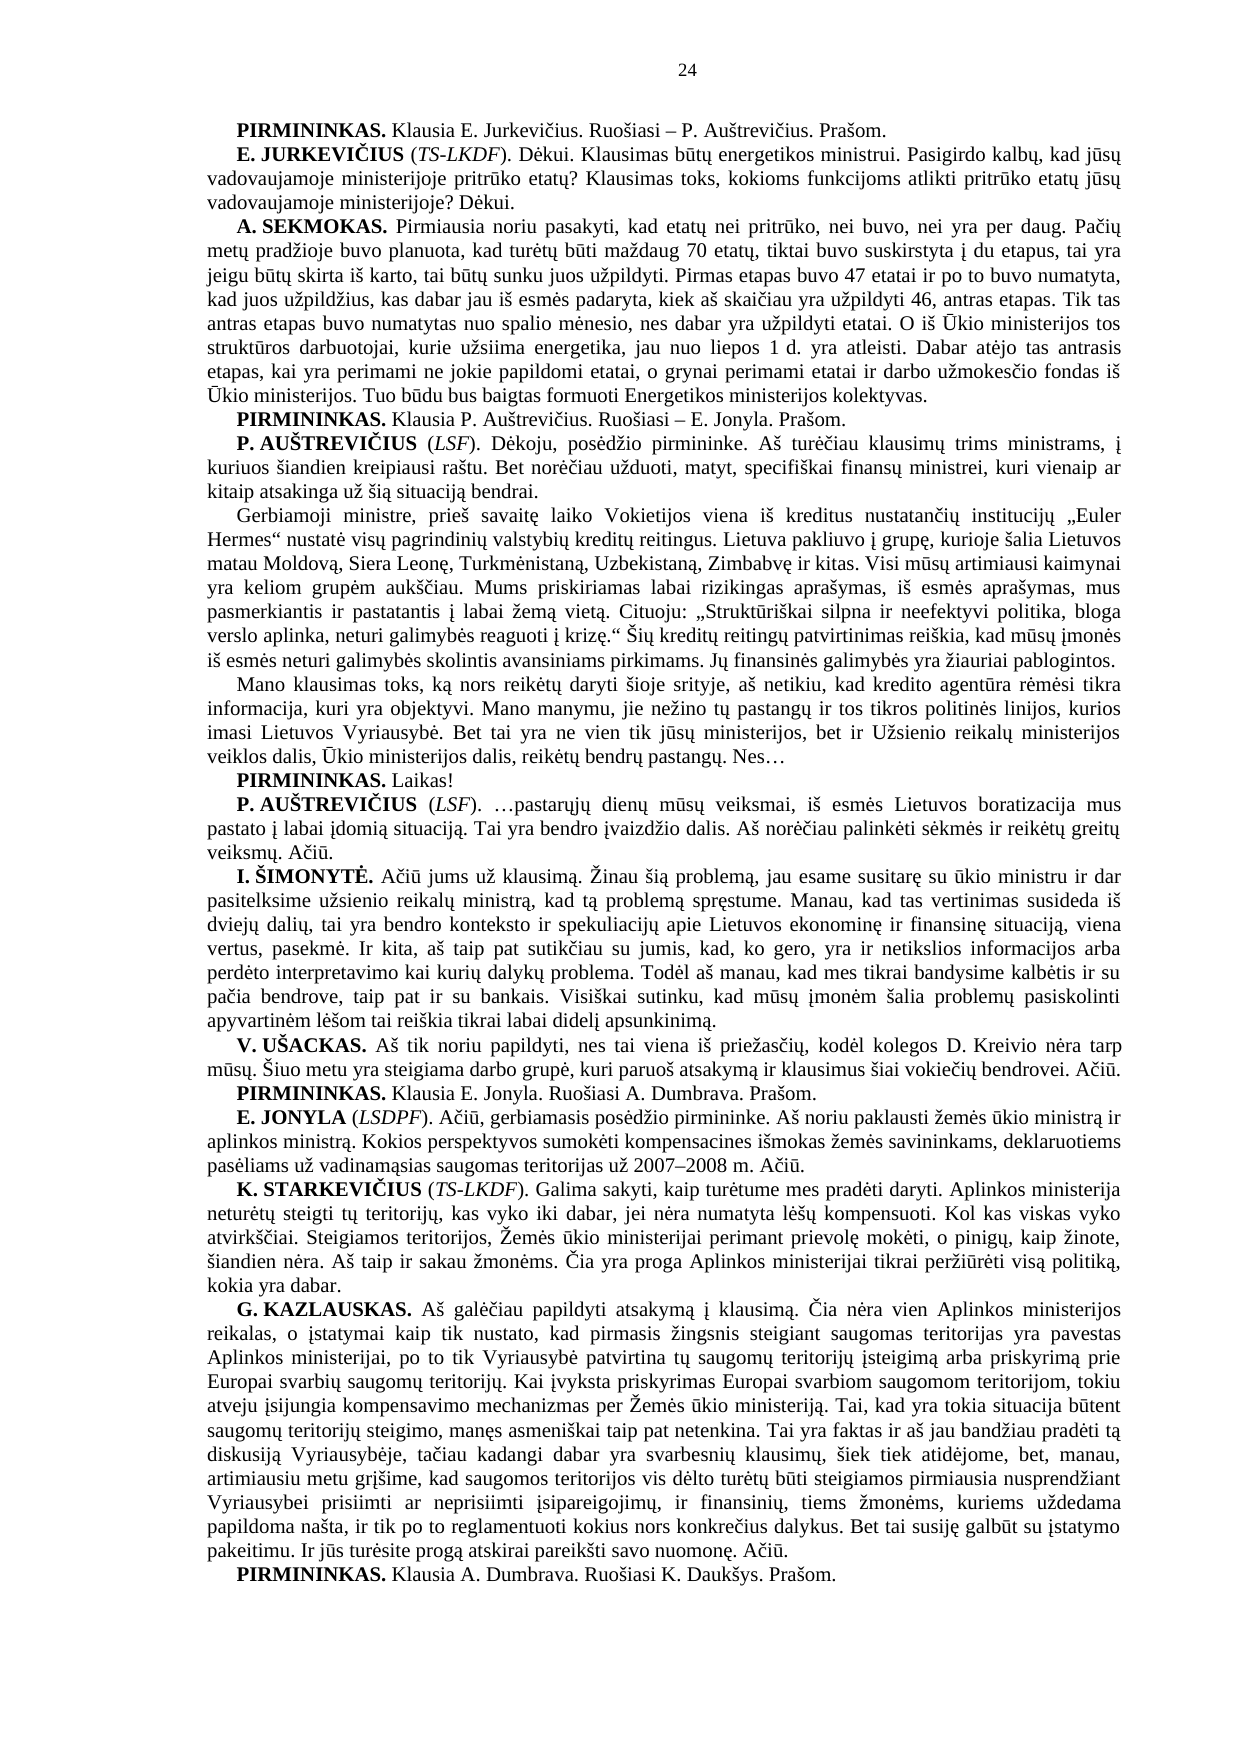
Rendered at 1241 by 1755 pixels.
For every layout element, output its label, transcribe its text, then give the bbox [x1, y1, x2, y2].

text G. KAZLAUSKAS. Aš galėčiau papildyti atsakymą į klausimą. Čia nėra vien Aplinkos ministerijos reikalas, o įstatymai kaip tik nustato, kad pirmasis žingsnis steigiant saugomas teritorijas yra pavestas Aplinkos ministerijai, po to tik Vyriausybė patvirtina tų saugomų teritorijų įsteigimą arba priskyrimą prie Europai svarbių saugomų teritorijų. Kai įvyksta priskyrimas Europai svarbiom saugomom teritorijom, tokiu atveju įsijungia kompensavimo mechanizmas per Žemės ūkio ministeriją. Tai, kad yra tokia situacija būtent saugomų teritorijų steigimo, manęs asmeniškai taip pat netenkina. Tai yra faktas ir aš jau bandžiau pradėti tą diskusiją Vyriausybėje, tačiau kadangi dabar yra svarbesnių klausimų, šiek tiek atidėjome, bet, manau, artimiausiu metu grįšime, kad saugomos teritorijos vis dėlto turėtų būti steigiamos pirmiausia nusprendžiant Vyriausybei prisiimti ar neprisiimti įsipareigojimų, ir finansinių, tiems žmonėms, kuriems uždedama papildoma našta, ir tik po to reglamentuoti kokius nors konkrečius dalykus. Bet tai susiję galbūt su įstatymo pakeitimu. Ir jūs turėsite progą atskirai pareikšti savo nuomonę. Ačiū. [207, 1297, 1122, 1562]
text K. STARKEVIČIUS (TS-LKDF). Galima sakyti, kaip turėtume mes pradėti daryti. Aplinkos ministerija neturėtų steigti tų teritorijų, kas vyko iki dabar, jei nėra numatyta lėšų kompensuoti. Kol kas viskas vyko atvirkščiai. Steigiamos teritorijos, Žemės ūkio ministerijai perimant prievolę mokėti, o pinigų, kaip žinote, šiandien nėra. Aš taip ir sakau žmonėms. Čia yra proga Aplinkos ministerijai tikrai peržiūrėti visą politiką, kokia yra dabar. [207, 1177, 1122, 1297]
text Gerbiamoji ministre, prieš savaitę laiko Vokietijos viena iš kreditus nustatančių institucijų „Euler Hermes“ nustatė visų pagrindinių valstybių kreditų reitingus. Lietuva pakliuvo į grupę, kurioje šalia Lietuvos matau Moldovą, Siera Leonę, Turkmėnistaną, Uzbekistaną, Zimbabvę ir kitas. Visi mūsų artimiausi kaimynai yra keliom grupėm aukščiau. Mums priskiriamas labai rizikingas aprašymas, iš esmės aprašymas, mus pasmerkiantis ir pastatantis į labai žemą vietą. Cituoju: „Struktūriškai silpna ir neefektyvi politika, bloga verslo aplinka, neturi galimybės reaguoti į krizę.“ Šių kreditų reitingų patvirtinimas reiškia, kad mūsų įmonės iš esmės neturi galimybės skolintis avansiniams pirkimams. Jų finansinės galimybės yra žiauriai pablogintos. [207, 503, 1122, 672]
text E. JURKEVIČIUS (TS-LKDF). Dėkui. Klausimas būtų energetikos ministrui. Pasigirdo kalbų, kad jūsų vadovaujamoje ministerijoje pritrūko etatų? Klausimas toks, kokioms funkcijoms atlikti pritrūko etatų jūsų vadovaujamoje ministerijoje? Dėkui. [207, 142, 1122, 214]
text PIRMININKAS. Laikas! [207, 768, 1122, 792]
text E. JONYLA (LSDPF). Ačiū, gerbiamasis posėdžio pirmininke. Aš noriu paklausti žemės ūkio ministrą ir aplinkos ministrą. Kokios perspektyvos sumokėti kompensacines išmokas žemės savininkams, deklaruotiems pasėliams už vadinamąsias saugomas teritorijas už 2007–2008 m. Ačiū. [207, 1105, 1122, 1177]
text PIRMININKAS. Klausia E. Jonyla. Ruošiasi A. Dumbrava. Prašom. [207, 1081, 1122, 1105]
text Mano klausimas toks, ką nors reikėtų daryti šioje srityje, aš netikiu, kad kredito agentūra rėmėsi tikra informacija, kuri yra objektyvi. Mano manymu, jie nežino tų pastangų ir tos tikros politinės linijos, kurios imasi Lietuvos Vyriausybė. Bet tai yra ne vien tik jūsų ministerijos, bet ir Užsienio reikalų ministerijos veiklos dalis, Ūkio ministerijos dalis, reikėtų bendrų pastangų. Nes… [207, 672, 1122, 768]
text PIRMININKAS. Klausia A. Dumbrava. Ruošiasi K. Daukšys. Prašom. [207, 1562, 1122, 1586]
text V. UŠACKAS. Aš tik noriu papildyti, nes tai viena iš priežasčių, kodėl kolegos D. Kreivio nėra tarp mūsų. Šiuo metu yra steigiama darbo grupė, kuri paruoš atsakymą ir klausimus šiai vokiečių bendrovei. Ačiū. [207, 1032, 1122, 1081]
text P. AUŠTREVIČIUS (LSF). Dėkoju, posėdžio pirmininke. Aš turėčiau klausimų trims ministrams, į kuriuos šiandien kreipiausi raštu. Bet norėčiau užduoti, matyt, specifiškai finansų ministrei, kuri vienaip ar kitaip atsakinga už šią situaciją bendrai. [207, 431, 1122, 503]
text P. AUŠTREVIČIUS (LSF). …pastarųjų dienų mūsų veiksmai, iš esmės Lietuvos boratizacija mus pastato į labai įdomią situaciją. Tai yra bendro įvaizdžio dalis. Aš norėčiau palinkėti sėkmės ir reikėtų greitų veiksmų. Ačiū. [207, 792, 1122, 864]
text PIRMININKAS. Klausia E. Jurkevičius. Ruošiasi – P. Auštrevičius. Prašom. [207, 118, 1122, 142]
text I. ŠIMONYTĖ. Ačiū jums už klausimą. Žinau šią problemą, jau esame susitarę su ūkio ministru ir dar pasitelksime užsienio reikalų ministrą, kad tą problemą spręstume. Manau, kad tas vertinimas susideda iš dviejų dalių, tai yra bendro konteksto ir spekuliacijų apie Lietuvos ekonominę ir finansinę situaciją, viena vertus, pasekmė. Ir kita, aš taip pat sutikčiau su jumis, kad, ko gero, yra ir netikslios informacijos arba perdėto interpretavimo kai kurių dalykų problema. Todėl aš manau, kad mes tikrai bandysime kalbėtis ir su pačia bendrove, taip pat ir su bankais. Visiškai sutinku, kad mūsų įmonėm šalia problemų pasiskolinti apyvartinėm lėšom tai reiškia tikrai labai didelį apsunkinimą. [207, 864, 1122, 1032]
text A. SEKMOKAS. Pirmiausia noriu pasakyti, kad etatų nei pritrūko, nei buvo, nei yra per daug. Pačių metų pradžioje buvo planuota, kad turėtų būti maždaug 70 etatų, tiktai buvo suskirstyta į du etapus, tai yra jeigu būtų skirta iš karto, tai būtų sunku juos užpildyti. Pirmas etapas buvo 47 etatai ir po to buvo numatyta, kad juos užpildžius, kas dabar jau iš esmės padaryta, kiek aš skaičiau yra užpildyti 46, antras etapas. Tik tas antras etapas buvo numatytas nuo spalio mėnesio, nes dabar yra užpildyti etatai. O iš Ūkio ministerijos tos struktūros darbuotojai, kurie užsiima energetika, jau nuo liepos 1 d. yra atleisti. Dabar atėjo tas antrasis etapas, kai yra perimami ne jokie papildomi etatai, o grynai perimami etatai ir darbo užmokesčio fondas iš Ūkio ministerijos. Tuo būdu bus baigtas formuoti Energetikos ministerijos kolektyvas. [207, 214, 1122, 407]
text PIRMININKAS. Klausia P. Auštrevičius. Ruošiasi – E. Jonyla. Prašom. [207, 407, 1122, 431]
